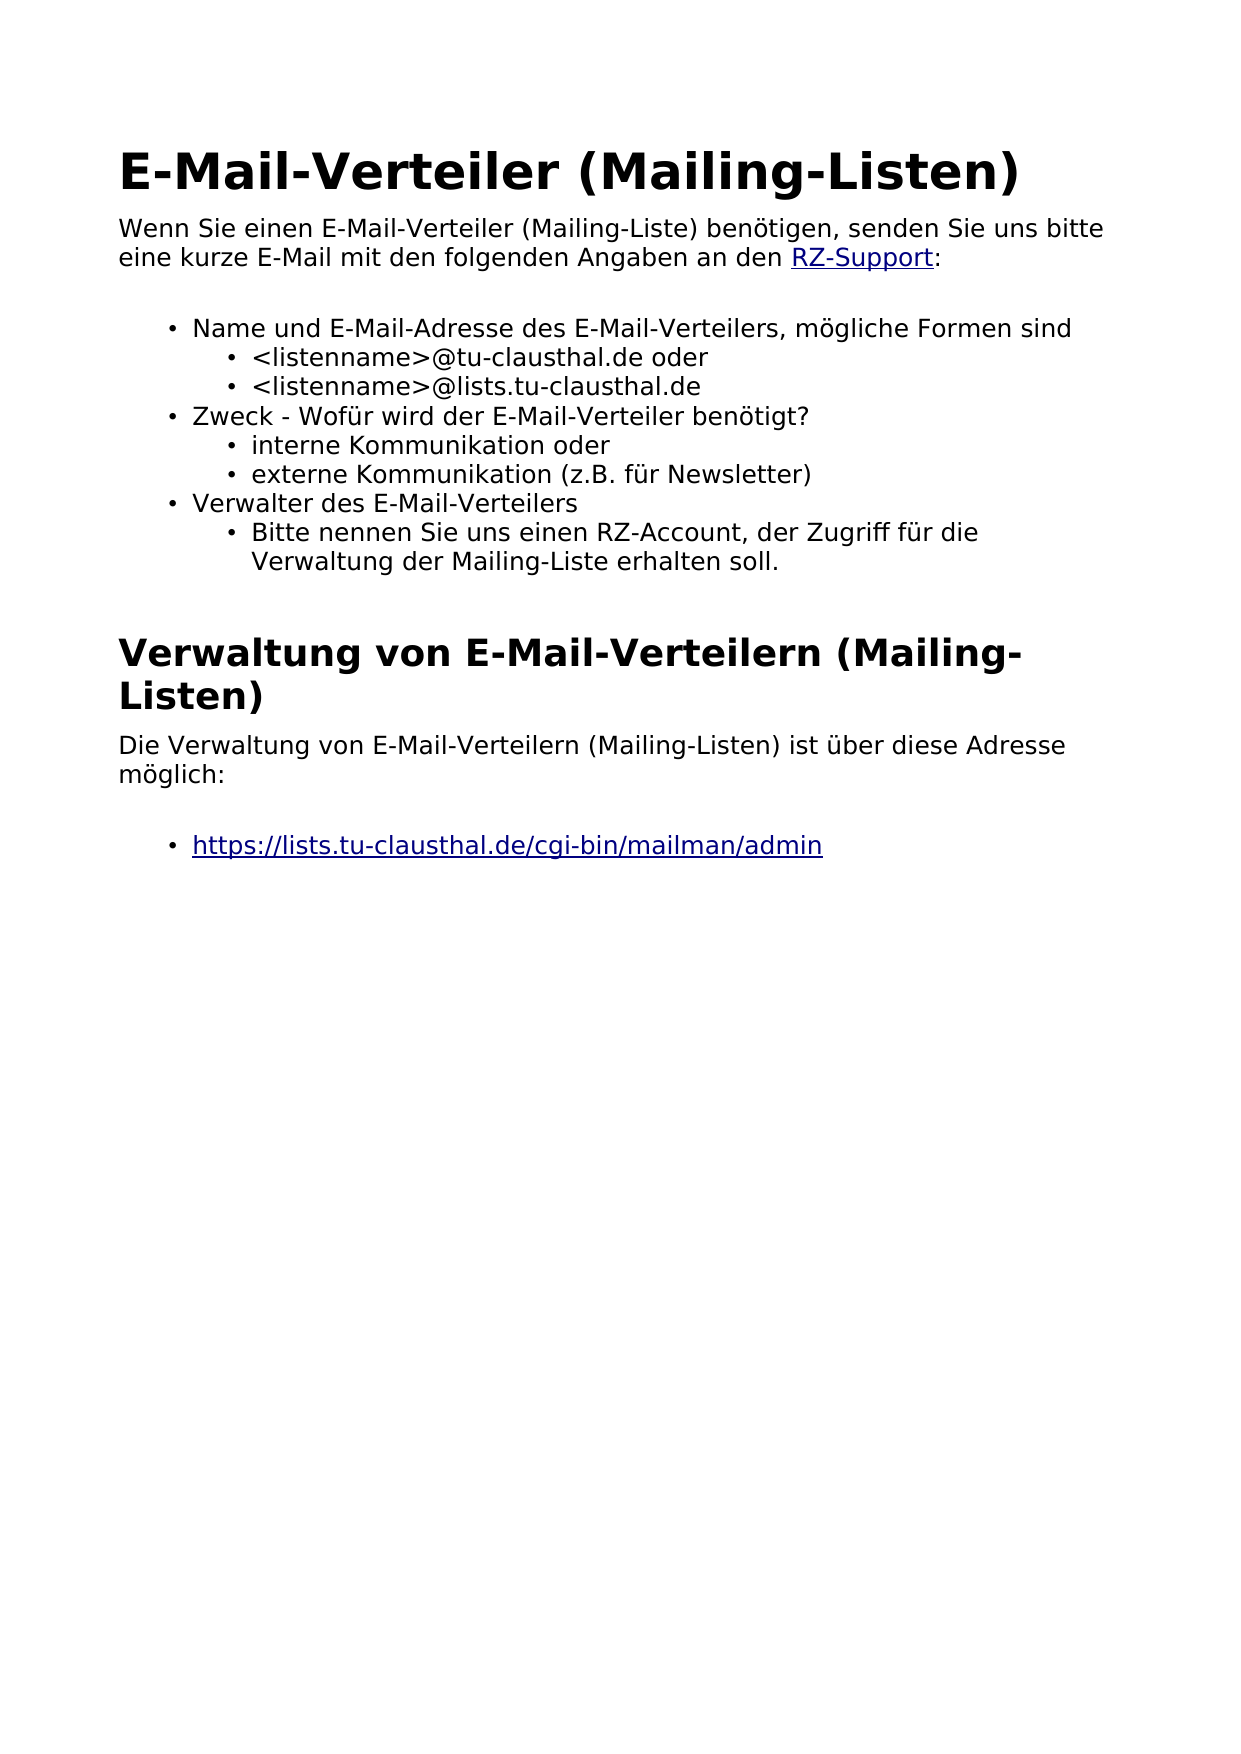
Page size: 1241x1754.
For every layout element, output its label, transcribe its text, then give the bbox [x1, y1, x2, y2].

subtitle E-Mail-Verteiler (Mailing-Listen) [118, 143, 1122, 201]
text Die Verwaltung von E-Mail-Verteilern (Mailing-Listen) ist über diese Adresse möglich: [118, 731, 1122, 789]
list Bitte nennen Sie uns einen RZ-Account, der Zugriff für die Verwaltung der Mailing-Liste erhalten soll. [236, 518, 1122, 577]
list Name und E-Mail-Adresse des E-Mail-Verteilers, mögliche Formen sind [177, 314, 1122, 343]
list <listenname>@lists.tu-clausthal.de [236, 372, 1122, 402]
list Verwalter des E-Mail-Verteilers [177, 489, 1122, 518]
list Zweck - Wofür wird der E-Mail-Verteiler benötigt? [177, 402, 1122, 431]
subtitle Verwaltung von E-Mail-Verteilern (Mailing-Listen) [118, 631, 1122, 718]
list externe Kommunikation (z.B. für Newsletter) [236, 460, 1122, 489]
list https://lists.tu-clausthal.de/cgi-bin/mailman/admin [177, 831, 1122, 860]
text Wenn Sie einen E-Mail-Verteiler (Mailing-Liste) benötigen, senden Sie uns bitte eine kurze E-Mail mit den folgenden Angaben an den RZ-Support: [118, 214, 1122, 272]
list <listenname>@tu-clausthal.de oder [236, 343, 1122, 372]
list interne Kommunikation oder [236, 431, 1122, 460]
